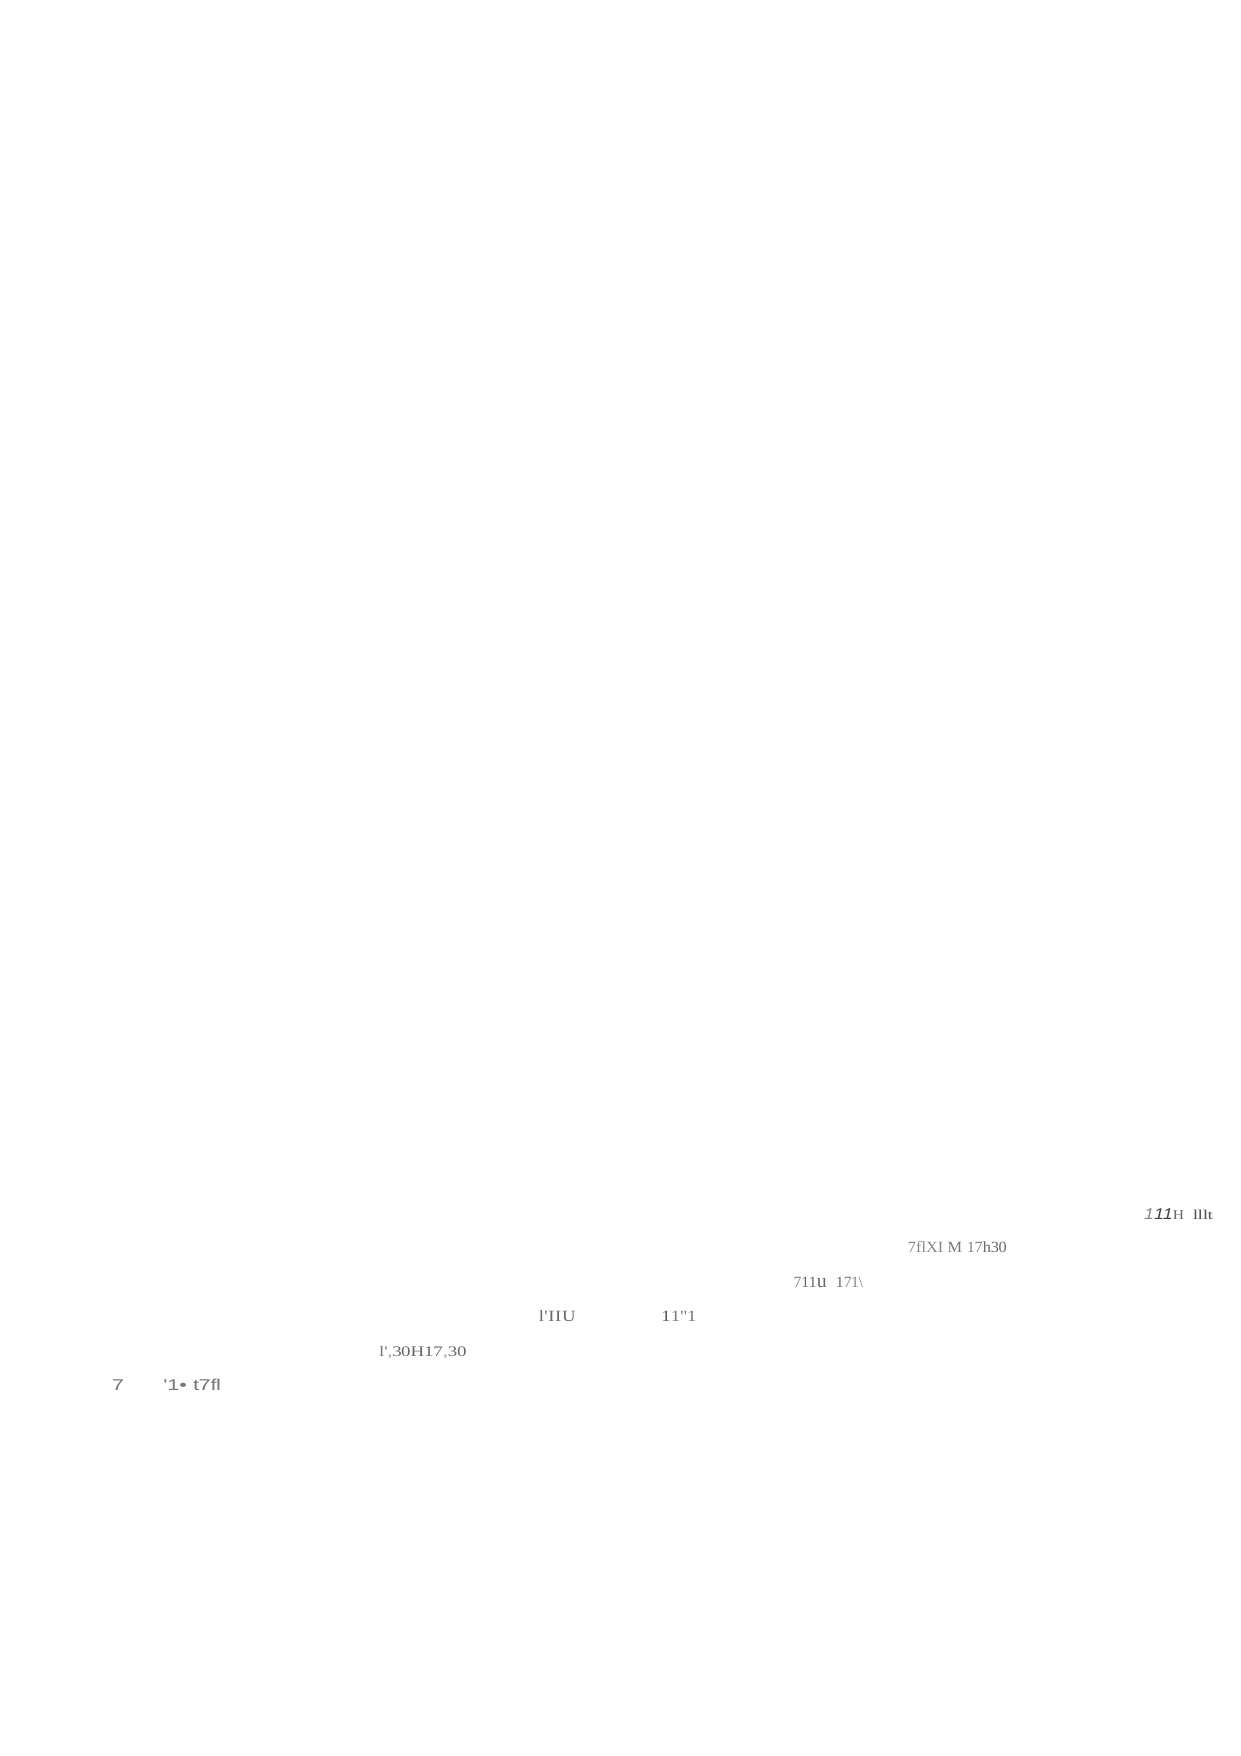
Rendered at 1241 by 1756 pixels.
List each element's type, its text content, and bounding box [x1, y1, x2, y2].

text 7'1• t7fl [163, 0, 341, 1738]
text 11"1 [661, 0, 743, 1652]
text 111H lllt [1047, 0, 1213, 1524]
text 7flXI M 17h30 [904, 0, 1007, 1566]
text 711u 171\ [793, 0, 876, 1609]
text 7'1• t7fl [112, 1380, 116, 1738]
text 7'1• t7fl [112, 0, 116, 1379]
text l'IIU [538, 0, 593, 1652]
text l',30H17,30 [371, 0, 467, 1696]
